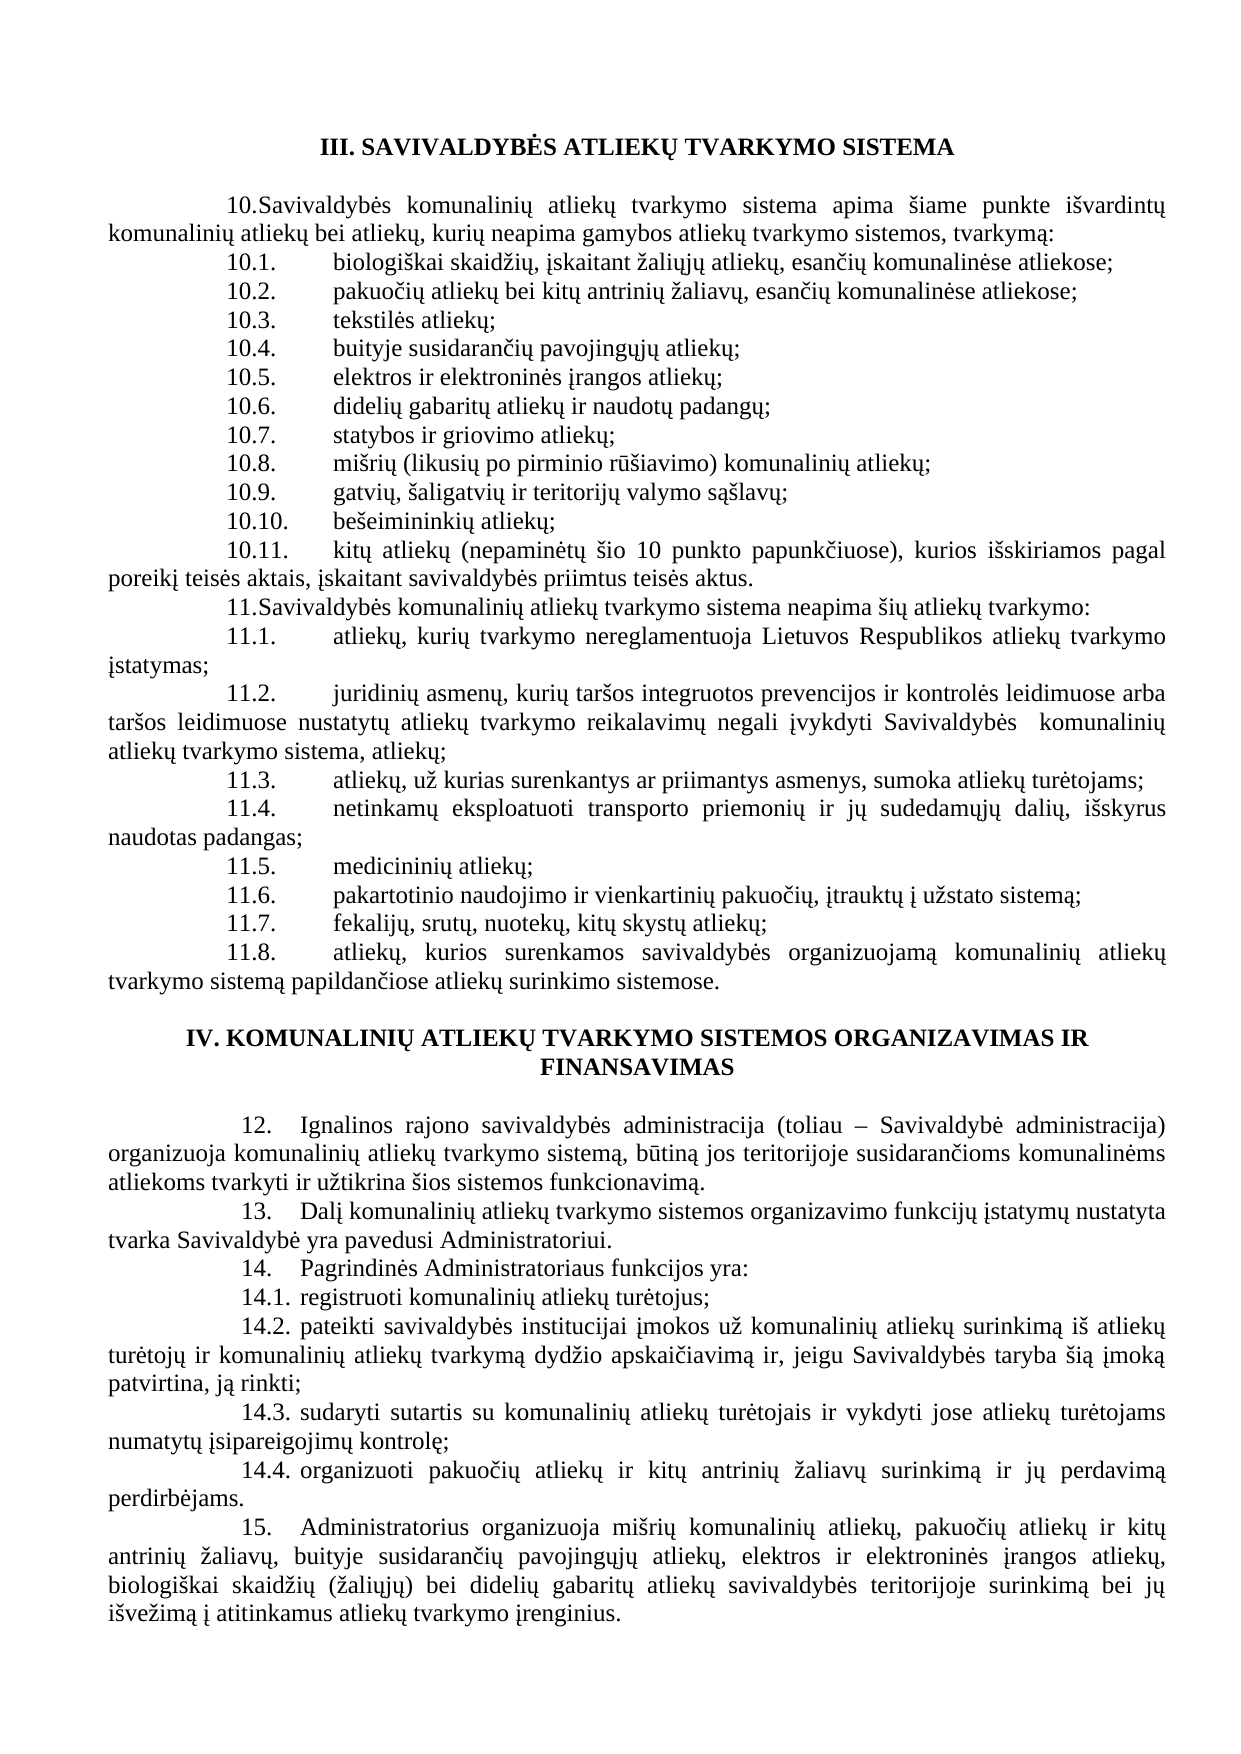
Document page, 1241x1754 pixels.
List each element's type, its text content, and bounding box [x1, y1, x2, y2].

text 13. Dalį komunalinių atliekų tvarkymo sistemos organizavimo funkcijų įstatymų nustatyta tvarka Savivaldybė yra pavedusi Administratoriui. [108, 1196, 1167, 1253]
text 14.3. sudaryti sutartis su komunalinių atliekų turėtojais ir vykdyti jose atliekų turėtojams numatytų įsipareigojimų kontrolę; [108, 1397, 1167, 1455]
text 10.9. gatvių, šaligatvių ir teritorijų valymo sąšlavų; [108, 477, 1167, 506]
text 10.10. bešeimininkių atliekų; [108, 506, 1167, 535]
text 11.6. pakartotinio naudojimo ir vienkartinių pakuočių, įtrauktų į užstato sistemą; [108, 880, 1167, 908]
text 14.1. registruoti komunalinių atliekų turėtojus; [108, 1282, 1167, 1311]
text 10.6. didelių gabaritų atliekų ir naudotų padangų; [108, 391, 1167, 420]
text 11.4. netinkamų eksploatuoti transporto priemonių ir jų sudedamųjų dalių, išskyrus naudotas padangas; [108, 793, 1167, 851]
text III. SAVIVALDYBĖS ATLIEKŲ TVARKYMO SISTEMA [108, 132, 1167, 161]
text 11. Savivaldybės komunalinių atliekų tvarkymo sistema neapima šių atliekų tvarkymo: [108, 592, 1167, 621]
text 10.4. buityje susidarančių pavojingųjų atliekų; [108, 333, 1167, 362]
text 11.5. medicininių atliekų; [108, 851, 1167, 880]
text 11.1. atliekų, kurių tvarkymo nereglamentuoja Lietuvos Respublikos atliekų tvarkymo įstatymas; [108, 621, 1167, 678]
text 10.1. biologiškai skaidžių, įskaitant žaliųjų atliekų, esančių komunalinėse atliekose; [108, 247, 1167, 276]
text 11.8. atliekų, kurios surenkamos savivaldybės organizuojamą komunalinių atliekų tvarkymo sistemą papildančiose atliekų surinkimo sistemose. [108, 937, 1167, 995]
text IV. KOMUNALINIŲ ATLIEKŲ TVARKYMO SISTEMOS ORGANIZAVIMAS IR FINANSAVIMAS [108, 1023, 1167, 1081]
text 10.3. tekstilės atliekų; [108, 305, 1167, 333]
text 12. Ignalinos rajono savivaldybės administracija (toliau – Savivaldybė administracija) organizuoja komunalinių atliekų tvarkymo sistemą, būtiną jos teritorijoje susidarančioms komunalinėms atliekoms tvarkyti ir užtikrina šios sistemos funkcionavimą. [108, 1110, 1167, 1196]
text 10.11. kitų atliekų (nepaminėtų šio 10 punkto papunkčiuose), kurios išskiriamos pagal poreikį teisės aktais, įskaitant savivaldybės priimtus teisės aktus. [108, 535, 1167, 592]
text 11.3. atliekų, už kurias surenkantys ar priimantys asmenys, sumoka atliekų turėtojams; [108, 765, 1167, 793]
text 14. Pagrindinės Administratoriaus funkcijos yra: [108, 1253, 1167, 1282]
text 10.8. mišrių (likusių po pirminio rūšiavimo) komunalinių atliekų; [108, 448, 1167, 477]
text 10.2. pakuočių atliekų bei kitų antrinių žaliavų, esančių komunalinėse atliekose; [108, 276, 1167, 305]
text 14.4. organizuoti pakuočių atliekų ir kitų antrinių žaliavų surinkimą ir jų perdavimą perdirbėjams. [108, 1455, 1167, 1512]
text 14.2. pateikti savivaldybės institucijai įmokos už komunalinių atliekų surinkimą iš atliekų turėtojų ir komunalinių atliekų tvarkymą dydžio apskaičiavimą ir, jeigu Savivaldybės taryba šią įmoką patvirtina, ją rinkti; [108, 1311, 1167, 1397]
text 11.7. fekalijų, srutų, nuotekų, kitų skystų atliekų; [108, 908, 1167, 937]
text 10. Savivaldybės komunalinių atliekų tvarkymo sistema apima šiame punkte išvardintų komunalinių atliekų bei atliekų, kurių neapima gamybos atliekų tvarkymo sistemos, tvarkymą: [108, 190, 1167, 247]
text 15. Administratorius organizuoja mišrių komunalinių atliekų, pakuočių atliekų ir kitų antrinių žaliavų, buityje susidarančių pavojingųjų atliekų, elektros ir elektroninės įrangos atliekų, biologiškai skaidžių (žaliųjų) bei didelių gabaritų atliekų savivaldybės teritorijoje surinkimą bei jų išvežimą į atitinkamus atliekų tvarkymo įrenginius. [108, 1512, 1167, 1627]
text 11.2. juridinių asmenų, kurių taršos integruotos prevencijos ir kontrolės leidimuose arba taršos leidimuose nustatytų atliekų tvarkymo reikalavimų negali įvykdyti Savivaldybės komunalinių atliekų tvarkymo sistema, atliekų; [108, 678, 1167, 765]
text 10.7. statybos ir griovimo atliekų; [108, 420, 1167, 448]
text 10.5. elektros ir elektroninės įrangos atliekų; [108, 362, 1167, 391]
